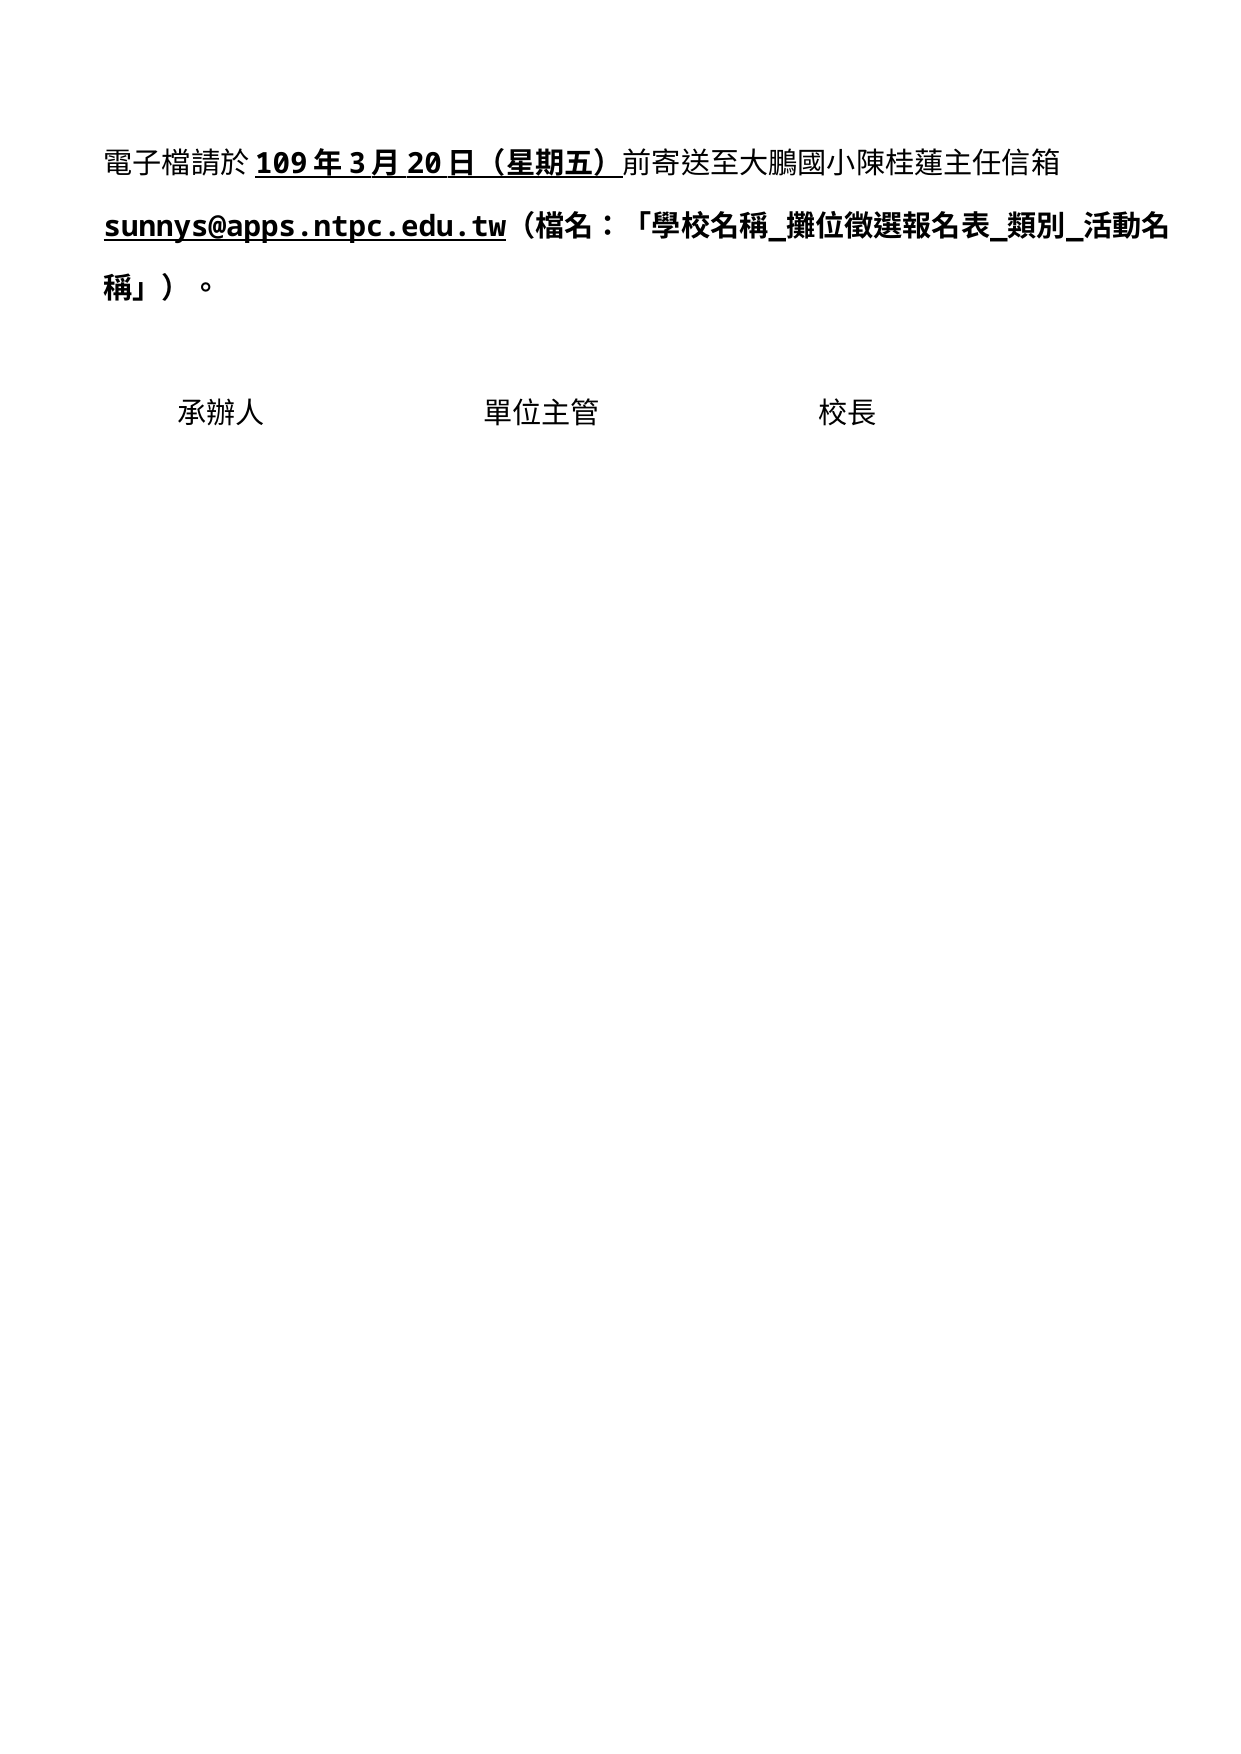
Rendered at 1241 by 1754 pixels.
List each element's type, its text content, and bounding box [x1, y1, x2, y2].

text 承辦人 單位主管 校長 [148, 369, 1122, 432]
text 電子檔請於109年3月20日（星期五）前寄送至大鵬國小陳桂蓮主任信箱sunnys@apps.ntpc.edu.tw（檔名：「學校名稱_攤位徵選報名表_類別_活動名稱」）。 [103, 119, 1225, 307]
